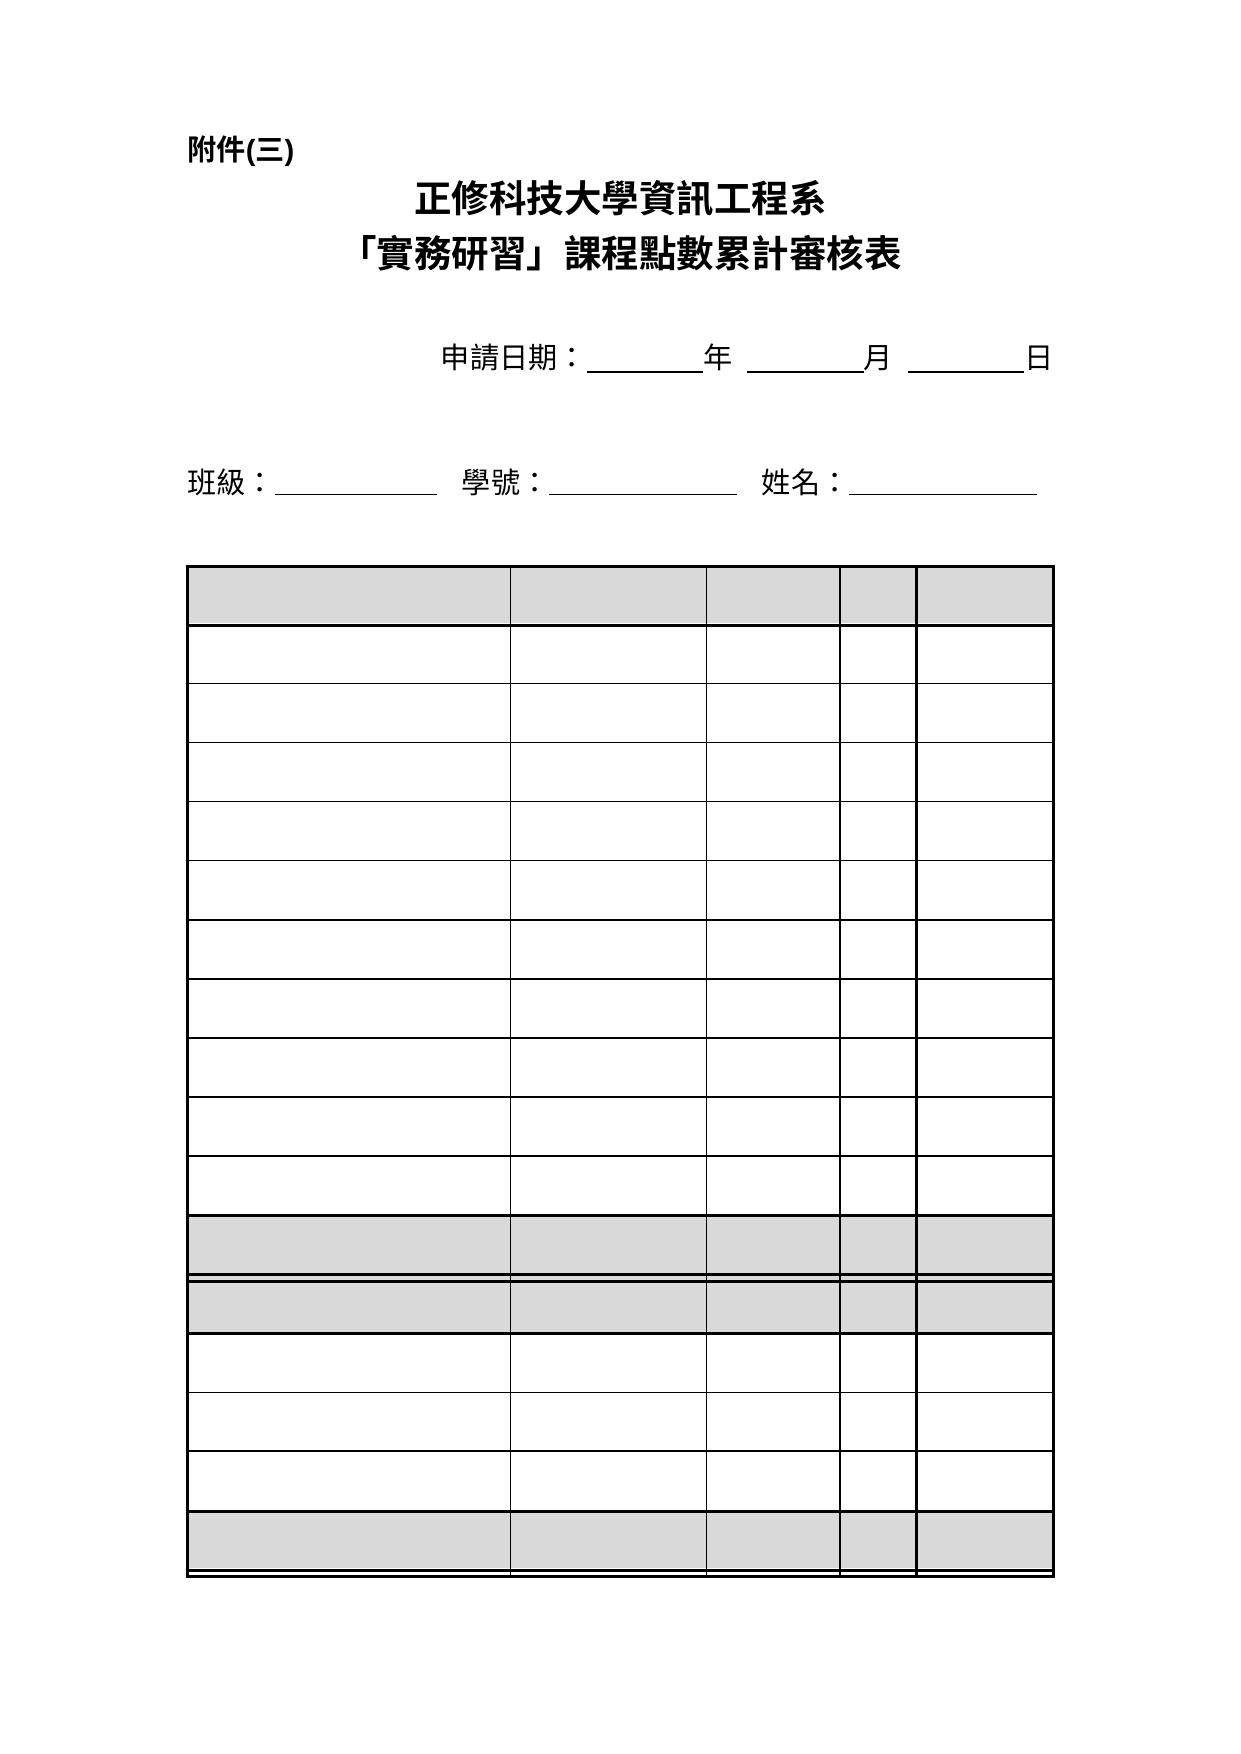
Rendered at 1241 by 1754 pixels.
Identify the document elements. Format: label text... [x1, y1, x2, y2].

table_cell [707, 1098, 839, 1155]
table_cell [707, 921, 839, 978]
table_cell [841, 1513, 915, 1568]
table_cell [189, 743, 510, 801]
table_cell [841, 743, 915, 801]
table_cell [707, 1513, 839, 1568]
table_cell [841, 1098, 915, 1155]
table_cell [511, 802, 706, 860]
text 申請日期： 年 月 日 [187, 314, 1053, 377]
table_cell 點數 [841, 1276, 915, 1280]
table_cell [918, 980, 1052, 1037]
table_cell [707, 802, 839, 860]
table_cell 競賽主辦單位 [511, 1283, 706, 1332]
table_cell [189, 921, 510, 978]
table_cell [511, 921, 706, 978]
table_cell [511, 627, 706, 683]
table_cell [511, 1039, 706, 1096]
table_cell [511, 1335, 706, 1391]
table_cell [918, 921, 1052, 978]
table_cell (2)資訊技能競賽累計點數 [189, 1513, 510, 1568]
table_cell [918, 1098, 1052, 1155]
table_cell [841, 802, 915, 860]
table_cell [841, 1452, 915, 1509]
table_cell [189, 861, 510, 919]
table_cell [841, 1039, 915, 1096]
table_cell [841, 684, 915, 742]
table_cell [918, 1039, 1052, 1096]
text 「實務研習」課程點數累計審核表 [187, 223, 1053, 278]
table_cell [841, 1157, 915, 1214]
text 正修科技大學資訊工程系 [187, 169, 1053, 223]
table_cell [918, 802, 1052, 860]
table_cell [189, 1157, 510, 1214]
table_cell [918, 1217, 1052, 1273]
table_header 證照名稱 [189, 568, 510, 623]
table_header 審 核 [918, 568, 1052, 623]
table_cell [189, 684, 510, 742]
table_cell [841, 1335, 915, 1391]
table_cell [918, 743, 1052, 801]
table_cell [707, 743, 839, 801]
table_cell 審 核 [918, 1283, 1052, 1332]
table_cell [841, 1393, 915, 1450]
table_cell [841, 1217, 915, 1273]
text 班級： 學號： 姓名： [187, 439, 1053, 502]
table_cell [918, 1335, 1052, 1391]
table_cell [189, 627, 510, 683]
table_header 發照單位 [511, 568, 706, 623]
table_cell [707, 1335, 839, 1391]
table_cell [841, 921, 915, 978]
table_cell 舉辦日期 [707, 1283, 839, 1332]
table_cell [189, 1335, 510, 1391]
table_cell [511, 1157, 706, 1214]
table_cell [511, 1098, 706, 1155]
table_cell [511, 1393, 706, 1450]
table_cell [511, 684, 706, 742]
table_cell [511, 743, 706, 801]
table_cell [189, 802, 510, 860]
table_cell (1)專業證照累計點數 [189, 1217, 510, 1273]
table_cell [707, 980, 839, 1037]
table_cell [511, 1217, 706, 1273]
table_cell [707, 1039, 839, 1096]
table_cell [918, 1157, 1052, 1214]
table_cell [841, 627, 915, 683]
table_cell [841, 861, 915, 919]
table_cell [918, 1393, 1052, 1450]
table_cell [841, 980, 915, 1037]
table_cell [511, 1452, 706, 1509]
table_cell [189, 1039, 510, 1096]
table_cell [707, 684, 839, 742]
table_cell [189, 1452, 510, 1509]
table_cell [189, 980, 510, 1037]
table_cell [707, 861, 839, 919]
table_cell 舉辦日期 [707, 1276, 839, 1280]
table_cell [707, 1157, 839, 1214]
table_cell [918, 1452, 1052, 1509]
table_cell 點數 [841, 1283, 915, 1332]
table_cell [189, 1393, 510, 1450]
table_cell [707, 1452, 839, 1509]
table_cell 審 核 [918, 1276, 1052, 1280]
table_cell [707, 1217, 839, 1273]
table_cell [707, 627, 839, 683]
table_cell [511, 861, 706, 919]
table_cell [918, 1513, 1052, 1568]
table_cell [511, 1513, 706, 1568]
table_cell 競賽主辦單位 [511, 1276, 706, 1280]
table_cell [511, 980, 706, 1037]
table_cell [918, 627, 1052, 683]
table_cell [189, 1098, 510, 1155]
table_header 取得日期 [707, 568, 839, 623]
table_cell [918, 861, 1052, 919]
table_cell 資訊技能競賽名稱 [189, 1276, 510, 1280]
table_cell [707, 1393, 839, 1450]
table_cell 資訊技能競賽名稱 [189, 1283, 510, 1332]
table_cell [918, 684, 1052, 742]
text 附件(三) [187, 127, 1053, 169]
table_header 點數 [841, 568, 915, 623]
